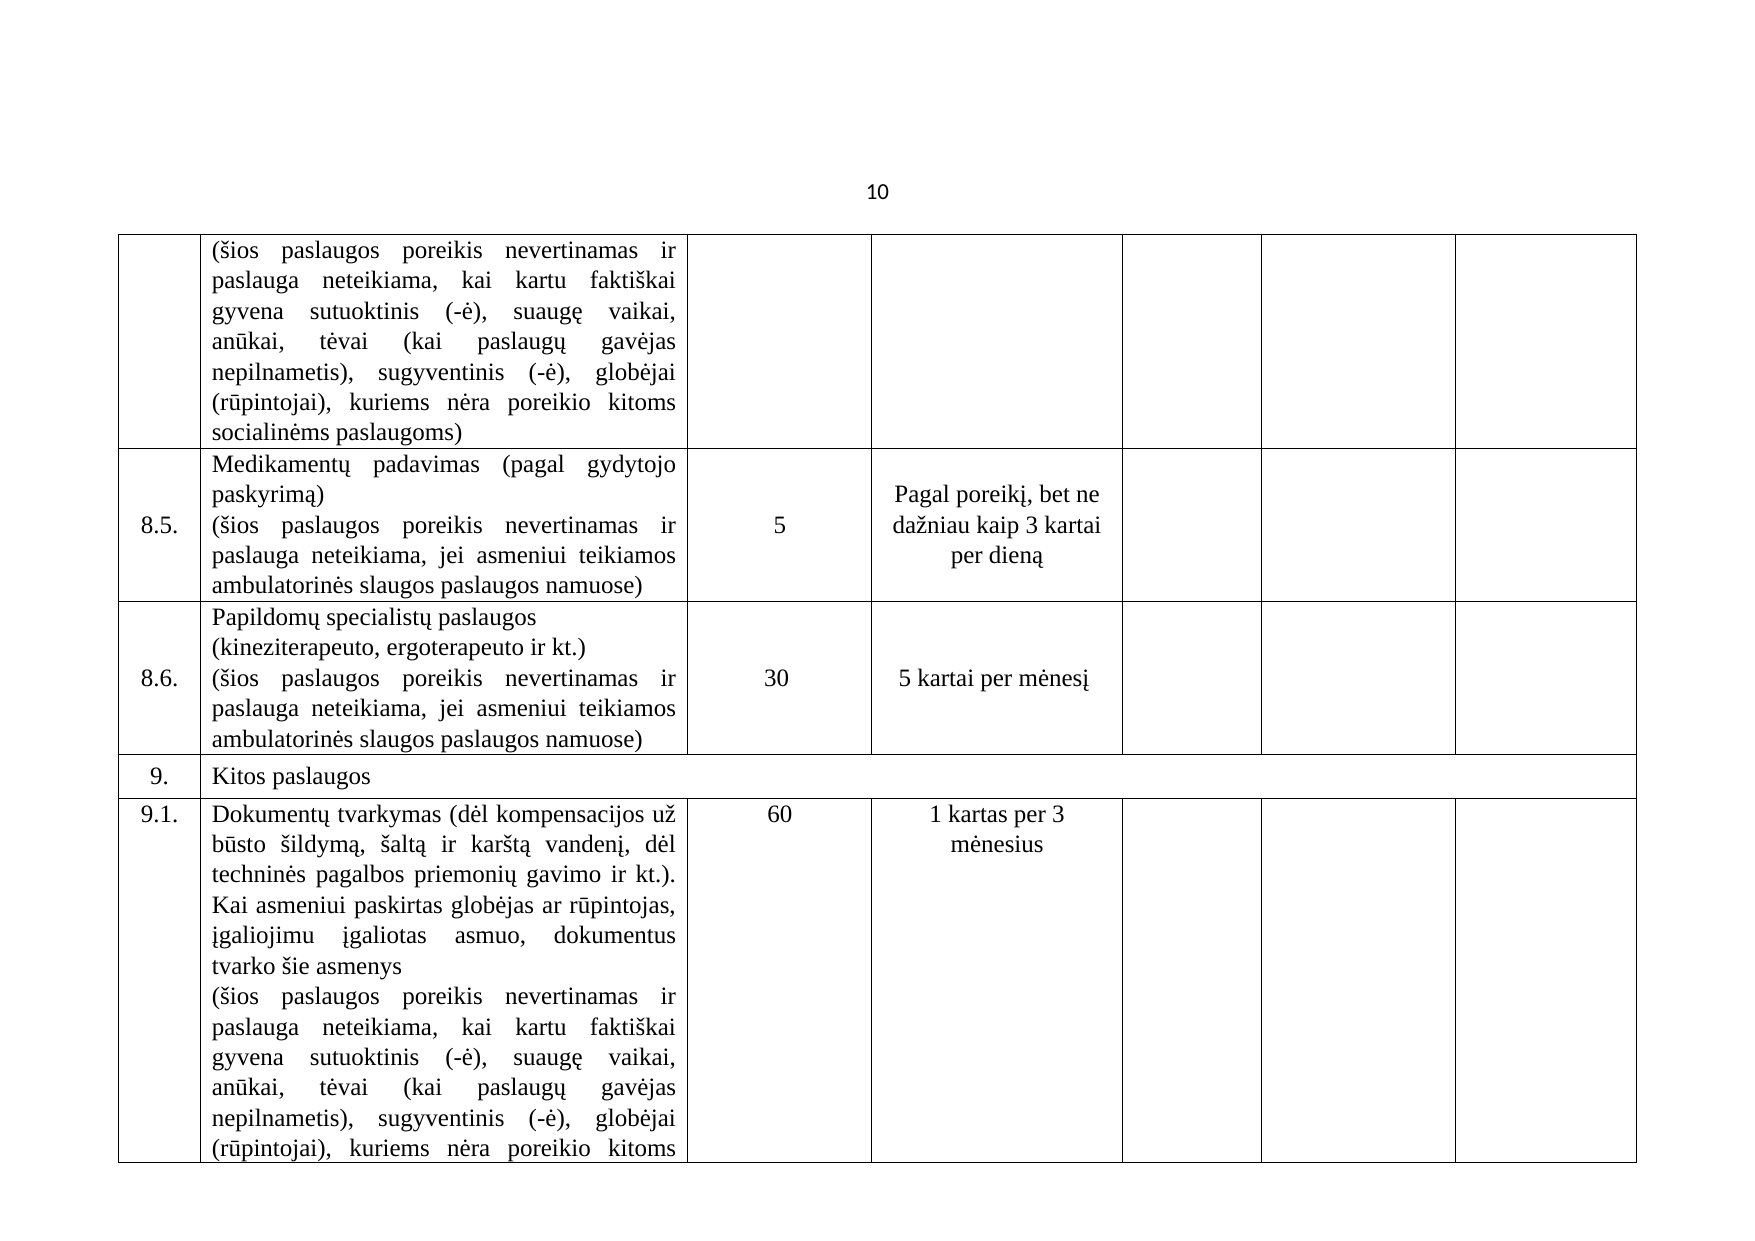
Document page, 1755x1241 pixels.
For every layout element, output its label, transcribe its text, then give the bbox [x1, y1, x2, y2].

table_cell 8.6. [119, 602, 200, 754]
table_cell Papildomų specialistų paslaugos (kineziterapeuto, ergoterapeuto ir kt.) (šios paslaugos poreikis nevertinamas ir paslauga neteikiama, jei asmeniui teikiamos ambulatorinės slaugos paslaugos namuose) [201, 602, 687, 754]
table_cell Kitos paslaugos [201, 755, 1636, 798]
table_cell 9. [119, 755, 200, 798]
table_cell [1262, 235, 1455, 448]
table_cell (šios paslaugos poreikis nevertinamas ir paslauga neteikiama, kai kartu faktiškai gyvena sutuoktinis (-ė), suaugę vaikai, anūkai, tėvai (kai paslaugų gavėjas nepilnametis), sugyventinis (-ė), globėjai (rūpintojai), kuriems nėra poreikio kitoms socialinėms paslaugoms) [201, 235, 687, 448]
table_cell [1456, 799, 1636, 1162]
table_cell [1456, 449, 1636, 601]
table_cell [872, 235, 1122, 448]
table_cell [1262, 449, 1455, 601]
table_cell 30 [688, 602, 871, 754]
table_cell 5 kartai per mėnesį [872, 602, 1122, 754]
table_cell Dokumentų tvarkymas (dėl kompensacijos už būsto šildymą, šaltą ir karštą vandenį, dėl techninės pagalbos priemonių gavimo ir kt.). Kai asmeniui paskirtas globėjas ar rūpintojas, įgaliojimu įgaliotas asmuo, dokumentus tvarko šie asmenys (šios paslaugos poreikis nevertinamas ir paslauga neteikiama, kai kartu faktiškai gyvena sutuoktinis (-ė), suaugę vaikai, anūkai, tėvai (kai paslaugų gavėjas nepilnametis), sugyventinis (-ė), globėjai (rūpintojai), kuriems nėra poreikio kitoms [201, 799, 687, 1162]
table_cell [1262, 799, 1455, 1162]
table_cell [1262, 602, 1455, 754]
table_cell 8.5. [119, 449, 200, 601]
table_cell [688, 235, 871, 448]
table_cell Medikamentų padavimas (pagal gydytojo paskyrimą) (šios paslaugos poreikis nevertinamas ir paslauga neteikiama, jei asmeniui teikiamos ambulatorinės slaugos paslaugos namuose) [201, 449, 687, 601]
table_cell 5 [688, 449, 871, 601]
table_cell [1123, 449, 1261, 601]
table_cell [1456, 602, 1636, 754]
table_cell 1 kartas per 3 mėnesius [872, 799, 1122, 1162]
table_cell 9.1. [119, 799, 200, 1162]
table_cell [1123, 602, 1261, 754]
table_cell 60 [688, 799, 871, 1162]
table_cell Pagal poreikį, bet ne dažniau kaip 3 kartai per dieną [872, 449, 1122, 601]
table_cell [1123, 799, 1261, 1162]
table_cell [1456, 235, 1636, 448]
table_cell [1123, 235, 1261, 448]
table_cell [119, 235, 200, 448]
